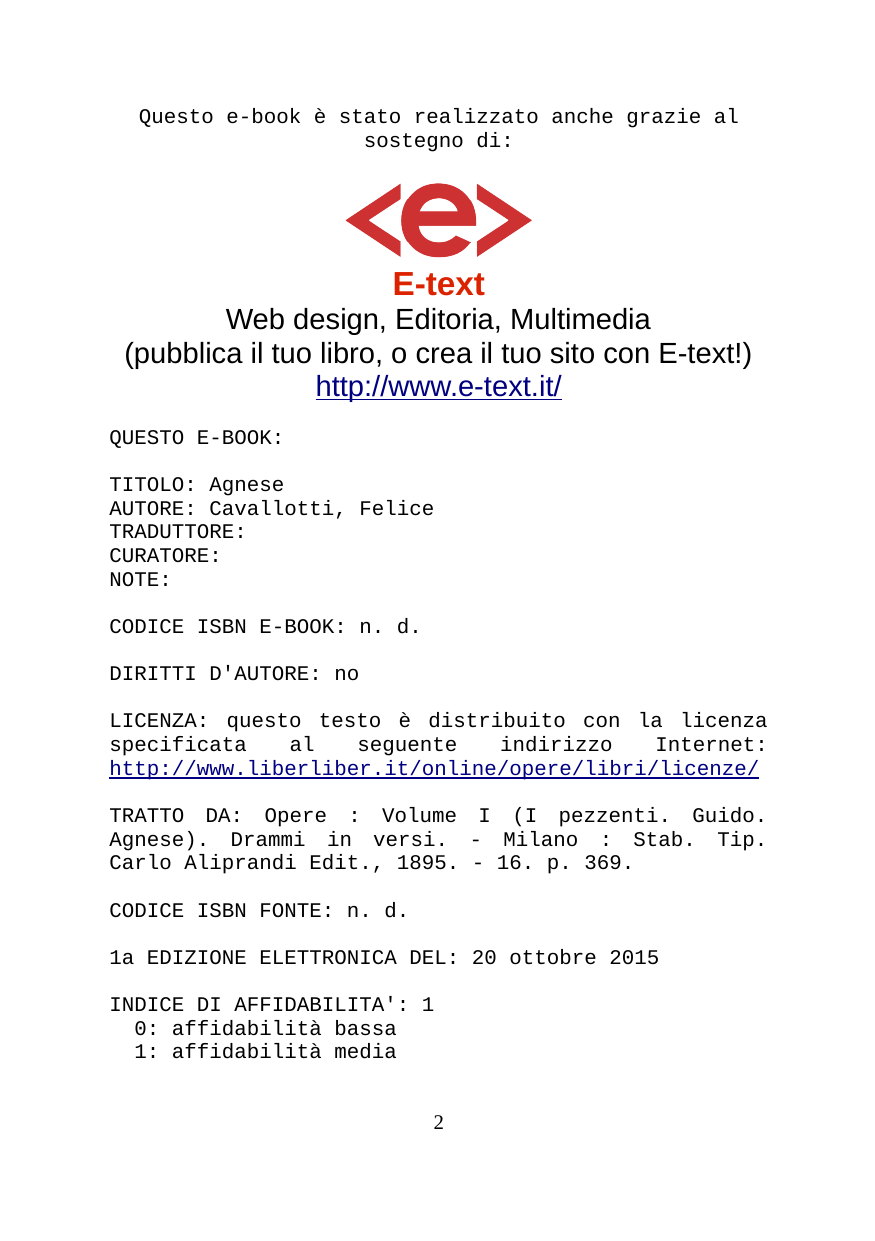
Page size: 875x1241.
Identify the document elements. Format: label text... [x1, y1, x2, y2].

picture [344, 183, 533, 258]
text Questo e-book è stato realizzato anche grazie al sostegno di: [109, 106, 768, 153]
text LICENZA: questo testo è distribuito con la licenza specificata al seguente indirizzo Internet: http://www.liberliber.it/online/opere/libri/licenze/ [109, 710, 768, 781]
text TITOLO: Agnese [109, 474, 768, 498]
text E-text [109, 264, 768, 302]
text 1a EDIZIONE ELETTRONICA DEL: 20 ottobre 2015 [109, 947, 768, 971]
text CURATORE: [109, 545, 768, 568]
text NOTE: [109, 568, 768, 592]
text 1: affidabilità media [109, 1041, 768, 1065]
text TRADUTTORE: [109, 521, 768, 545]
text INDICE DI AFFIDABILITA': 1 [109, 994, 768, 1018]
text QUESTO E-BOOK: [109, 427, 768, 450]
text DIRITTI D'AUTORE: no [109, 663, 768, 687]
text Web design, Editoria, Multimedia [109, 302, 768, 336]
text CODICE ISBN E-BOOK: n. d. [109, 616, 768, 639]
text AUTORE: Cavallotti, Felice [109, 498, 768, 521]
text TRATTO DA: Opere : Volume I (I pezzenti. Guido. Agnese). Drammi in versi. - Milano : Stab. Tip. Carlo Aliprandi Edit., 1895. - 16. p. 369. [109, 805, 768, 876]
text (pubblica il tuo libro, o crea il tuo sito con E-text!) [109, 336, 768, 369]
text http://www.e-text.it/ [109, 369, 768, 403]
text CODICE ISBN FONTE: n. d. [109, 899, 768, 923]
text 0: affidabilità bassa [109, 1018, 768, 1041]
